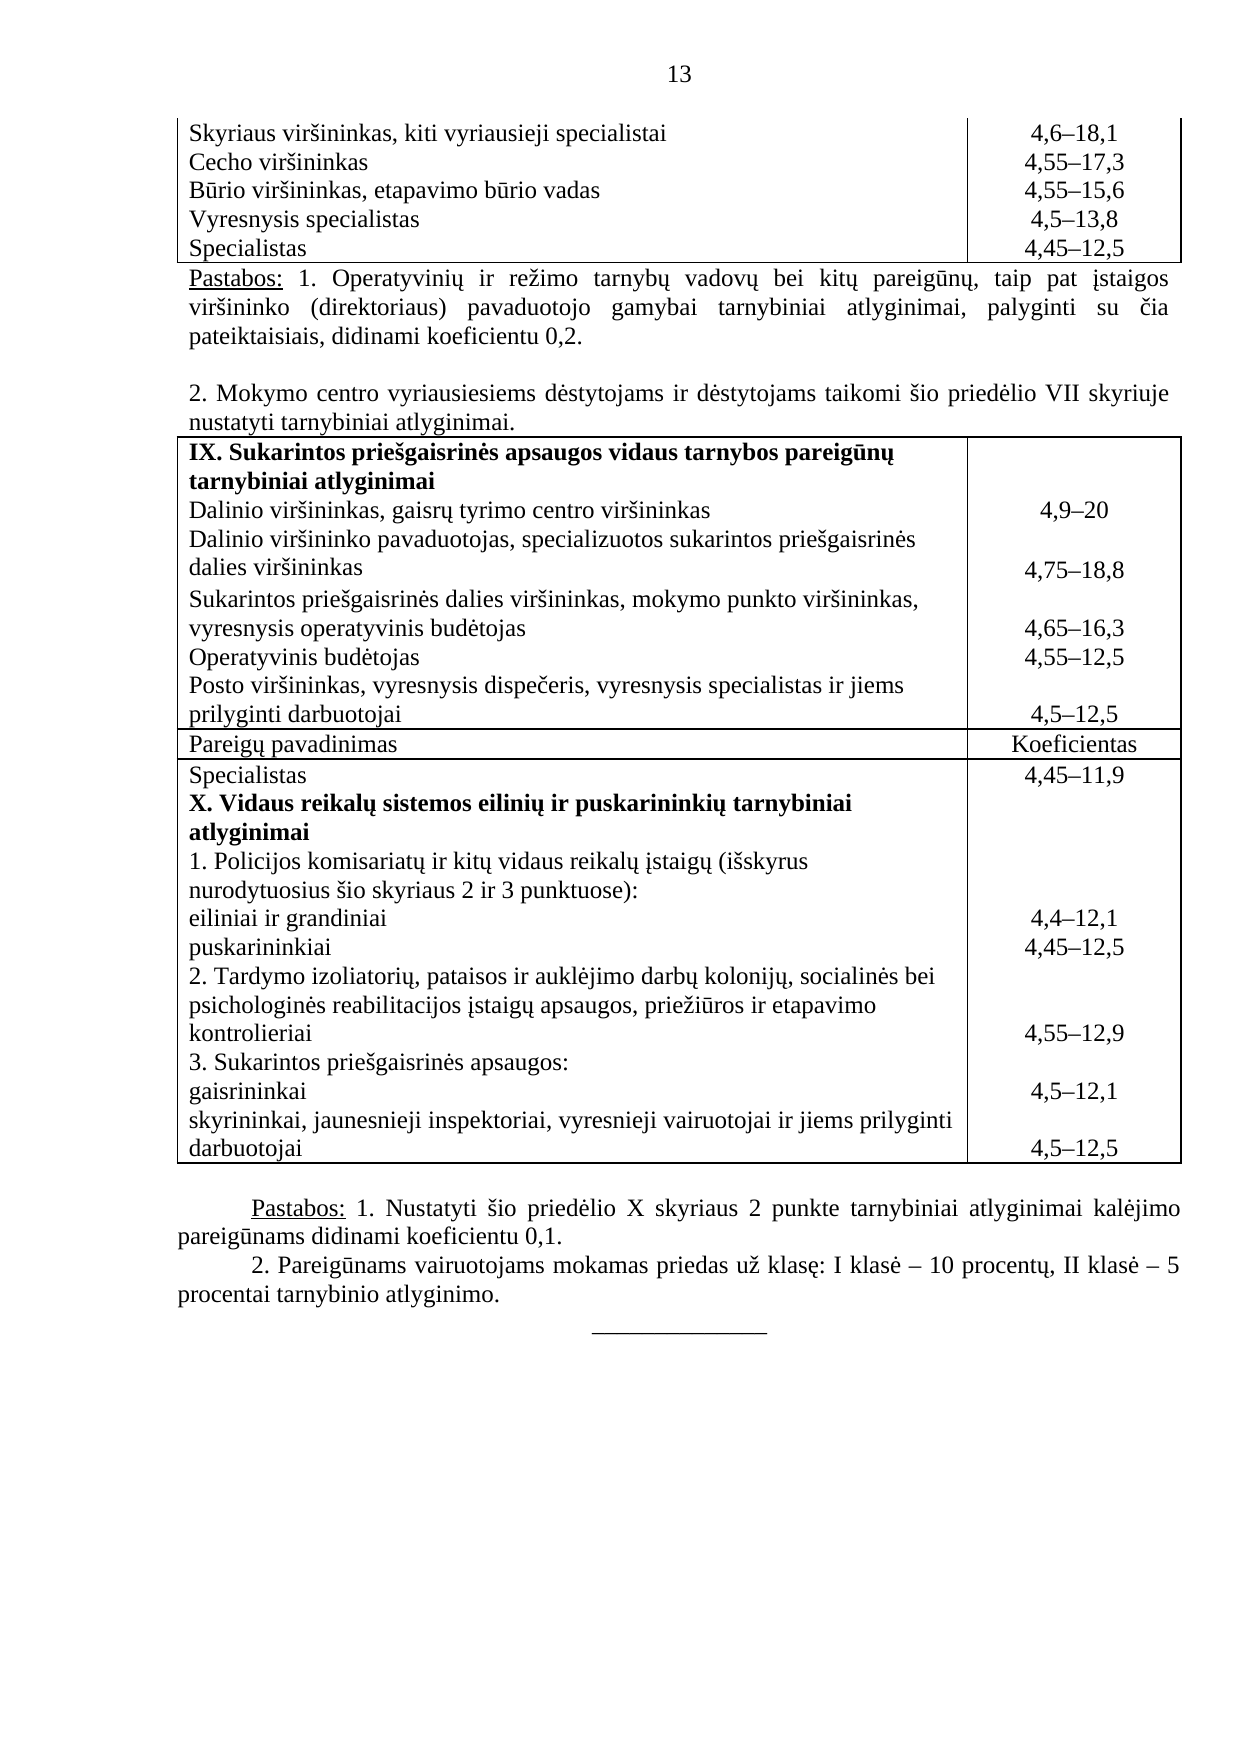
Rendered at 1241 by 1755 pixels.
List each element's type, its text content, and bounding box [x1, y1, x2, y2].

table_cell Sukarintos priešgaisrinės dalies viršininkas, mokymo punkto viršininkas, vyresnysis operatyvinis budėtojas [178, 584, 967, 642]
table_cell 4,5–12,5 [968, 1105, 1180, 1162]
table_cell 4,65–16,3 [968, 584, 1180, 642]
table_cell [968, 846, 1180, 903]
table_cell 2. Mokymo centro vyriausiesiems dėstytojams ir dėstytojams taikomi šio priedėlio VII skyriuje nustatyti tarnybiniai atlyginimai. [177, 350, 1181, 436]
table_cell 2. Tardymo izoliatorių, pataisos ir auklėjimo darbų kolonijų, socialinės bei psichologinės reabilitacijos įstaigų apsaugos, priežiūros ir etapavimo kontrolieriai [178, 961, 967, 1047]
text 2. Pareigūnams vairuotojams mokamas priedas už klasę: I klasė – 10 procentų, II klasė – 5 procentai tarnybinio atlyginimo. [177, 1250, 1181, 1308]
table_cell eiliniai ir grandiniai [178, 904, 967, 932]
table_cell Vyresnysis specialistas [178, 204, 967, 233]
table_cell Cecho viršininkas [178, 147, 967, 176]
table_cell skyrininkai, jaunesnieji inspektoriai, vyresnieji vairuotojai ir jiems prilyginti darbuotojai [178, 1105, 967, 1162]
table_cell gaisrininkai [178, 1076, 967, 1105]
table_cell 4,5–13,8 [968, 204, 1180, 233]
table_cell X. Vidaus reikalų sistemos eilinių ir puskarininkių tarnybiniai atlyginimai [178, 789, 967, 846]
table_cell 4,75–18,8 [968, 524, 1180, 584]
table_cell [968, 1047, 1180, 1076]
table_cell [968, 789, 1180, 846]
table_cell 3. Sukarintos priešgaisrinės apsaugos: [178, 1047, 967, 1076]
table_cell 4,5–12,5 [968, 670, 1180, 728]
table_cell Koeficientas [968, 730, 1180, 758]
table_cell puskarininkiai [178, 932, 967, 961]
table_cell Pareigų pavadinimas [178, 730, 967, 758]
table_cell IX. Sukarintos priešgaisrinės apsaugos vidaus tarnybos pareigūnų tarnybiniai atlyginimai [178, 438, 967, 495]
table_cell 4,5–12,1 [968, 1076, 1180, 1105]
table_cell 4,45–12,5 [968, 932, 1180, 961]
table_cell Specialistas [178, 760, 967, 788]
table_cell Būrio viršininkas, etapavimo būrio vadas [178, 176, 967, 204]
table_cell Operatyvinis budėtojas [178, 642, 967, 670]
text ______________ [177, 1308, 1181, 1336]
table_cell [968, 438, 1180, 495]
table_cell 4,45–12,5 [968, 233, 1180, 262]
table_cell Dalinio viršininkas, gaisrų tyrimo centro viršininkas [178, 495, 967, 524]
table_cell Pastabos: 1. Operatyvinių ir režimo tarnybų vadovų bei kitų pareigūnų, taip pat įstaigos viršininko (direktoriaus) pavaduotojo gamybai tarnybiniai atlyginimai, palyginti su čia pateiktaisiais, didinami koeficientu 0,2. [177, 263, 1181, 350]
table_cell Posto viršininkas, vyresnysis dispečeris, vyresnysis specialistas ir jiems prilyginti darbuotojai [178, 670, 967, 728]
table_cell 4,55–17,3 [968, 147, 1180, 176]
table_cell Specialistas [178, 233, 967, 262]
table_cell 4,4–12,1 [968, 904, 1180, 932]
table_cell Dalinio viršininko pavaduotojas, specializuotos sukarintos priešgaisrinės dalies viršininkas [178, 524, 967, 584]
table_cell 4,55–15,6 [968, 176, 1180, 204]
table_cell Skyriaus viršininkas, kiti vyriausieji specialistai [178, 118, 967, 147]
table_cell 1. Policijos komisariatų ir kitų vidaus reikalų įstaigų (išskyrus nurodytuosius šio skyriaus 2 ir 3 punktuose): [178, 846, 967, 903]
text Pastabos: 1. Nustatyti šio priedėlio X skyriaus 2 punkte tarnybiniai atlyginimai kalėjimo pareigūnams didinami koeficientu 0,1. [177, 1193, 1181, 1250]
table_cell 4,45–11,9 [968, 760, 1180, 788]
table_cell 4,55–12,5 [968, 642, 1180, 670]
table_cell 4,55–12,9 [968, 961, 1180, 1047]
table_cell 4,9–20 [968, 495, 1180, 524]
table_cell 4,6–18,1 [968, 118, 1180, 147]
